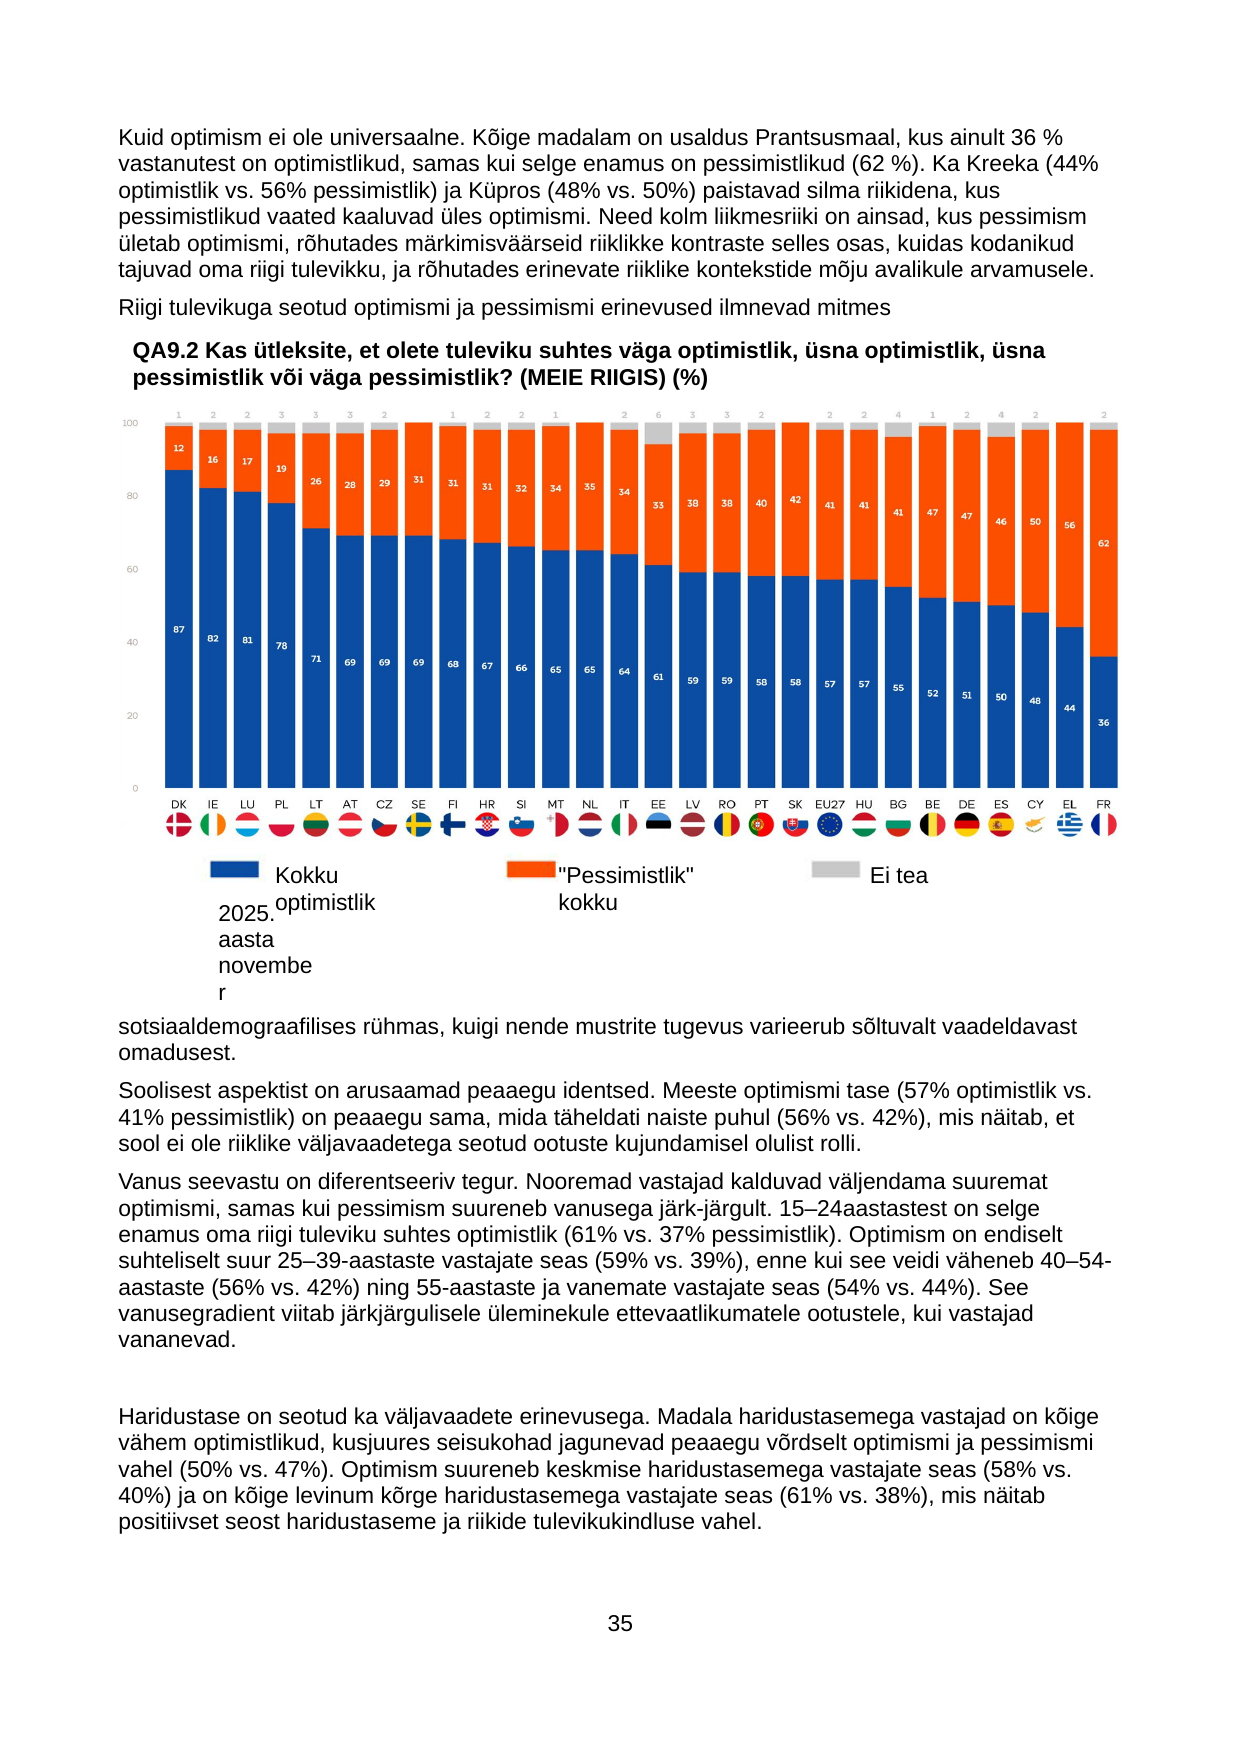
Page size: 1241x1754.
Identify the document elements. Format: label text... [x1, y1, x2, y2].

text Kuid optimism ei ole universaalne. Kõige madalam on usaldus Prantsusmaal, kus ainult 36 % vastanutest on optimistlikud, samas kui selge enamus on pessimistlikud (62 %). Ka Kreeka (44% optimistlik vs. 56% pessimistlik) ja Küpros (48% vs. 50%) paistavad silma riikidena, kus pessimistlikud vaated kaaluvad üles optimismi. Need kolm liikmesriiki on ainsad, kus pessimism ületab optimismi, rõhutades märkimisväärseid riiklikke kontraste selles osas, kuidas kodanikud tajuvad oma riigi tulevikku, ja rõhutades erinevate riiklike kontekstide mõju avalikule arvamusele. [118, 124, 1122, 282]
picture [194, 853, 862, 885]
text Vanus seevastu on diferentseeriv tegur. Nooremad vastajad kalduvad väljendama suuremat optimismi, samas kui pessimism suureneb vanusega järk-järgult. 15–24aastastest on selge enamus oma riigi tuleviku suhtes optimistlik (61% vs. 37% pessimistlik). Optimism on endiselt suhteliselt suur 25–39-aastaste vastajate seas (59% vs. 39%), enne kui see veidi väheneb 40–54-aastaste (56% vs. 42%) ning 55-aastaste ja vanemate vastajate seas (54% vs. 44%). See vanusegradient viitab järkjärgulisele üleminekule ettevaatlikumatele ootustele, kui vastajad vananevad. [118, 1168, 1122, 1353]
text Haridustase on seotud ka väljavaadete erinevusega. Madala haridustasemega vastajad on kõige vähem optimistlikud, kusjuures seisukohad jagunevad peaaegu võrdselt optimismi ja pessimismi vahel (50% vs. 47%). Optimism suureneb keskmise haridustasemega vastajate seas (58% vs. 40%) ja on kõige levinum kõrge haridustasemega vastajate seas (61% vs. 38%), mis näitab positiivset seost haridustaseme ja riikide tulevikukindluse vahel. [118, 1403, 1122, 1535]
text Riigi tulevikuga seotud optimismi ja pessimismi erinevused ilmnevad mitmes sotsiaaldemograafilises rühmas, kuigi nende mustrite tugevus varieerub sõltuvalt vaadeldavast omadusest. [118, 294, 1122, 1066]
picture [121, 404, 1121, 842]
text Soolisest aspektist on arusaamad peaaegu identsed. Meeste optimismi tase (57% optimistlik vs. 41% pessimistlik) on peaaegu sama, mida täheldati naiste puhul (56% vs. 42%), mis näitab, et sool ei ole riiklike väljavaadetega seotud ootuste kujundamisel olulist rolli. [118, 1077, 1122, 1156]
